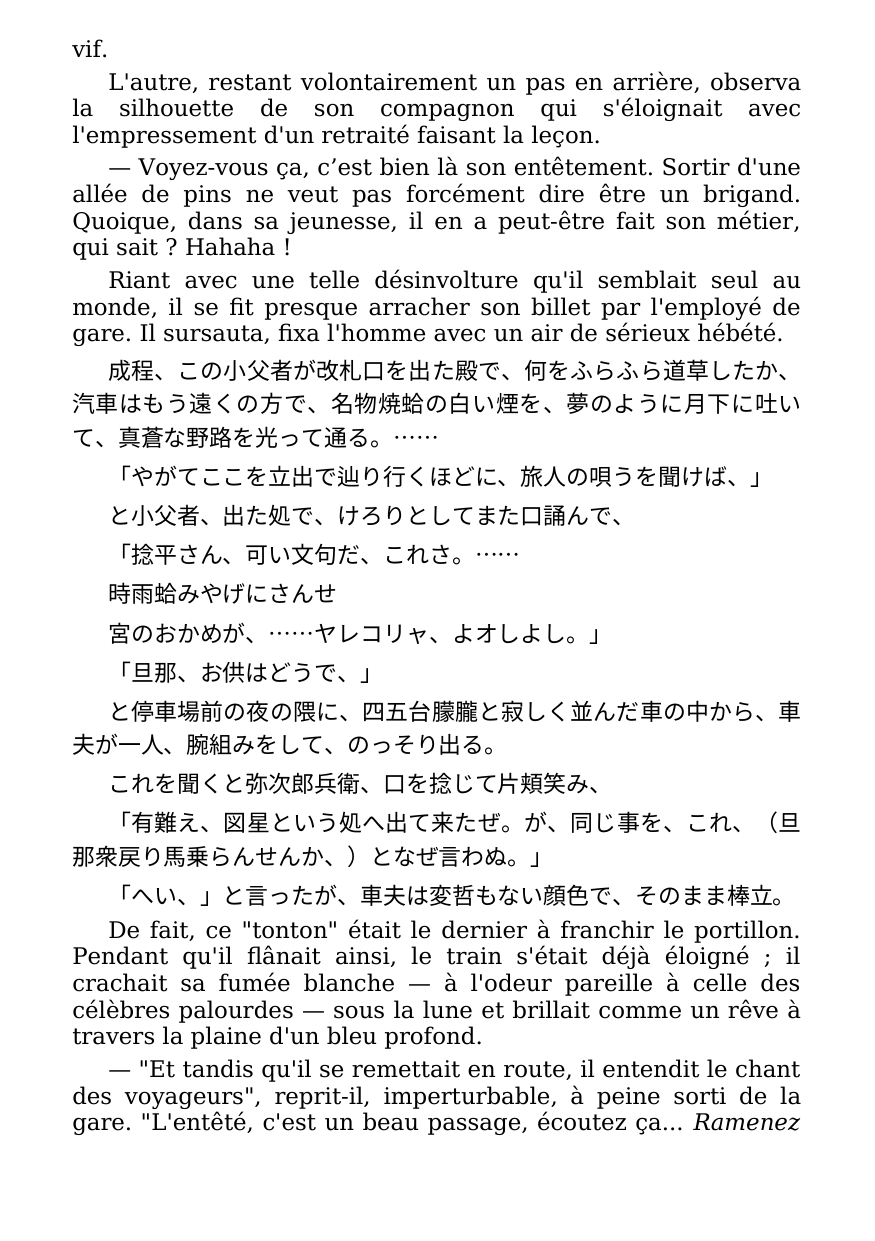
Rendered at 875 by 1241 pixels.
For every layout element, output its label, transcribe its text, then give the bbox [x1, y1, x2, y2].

text De fait, ce "tonton" était le dernier à franchir le portillon. Pendant qu'il flânait ainsi, le train s'était déjà éloigné ; il crachait sa fumée blanche — à l'odeur pareille à celle des célèbres palourdes — sous la lune et brillait comme un rêve à travers la plaine d'un bleu profond. [72, 917, 802, 1050]
text 「やがてここを立出で辿り行くほどに、旅人の唄うを聞けば、」 [72, 459, 802, 492]
text L'autre, restant volontairement un pas en arrière, observa la silhouette de son compagnon qui s'éloignait avec l'empressement d'un retraité faisant la leçon. [72, 69, 802, 149]
text Riant avec une telle désinvolture qu'il semblait seul au monde, il se fit presque arracher son billet par l'employé de gare. Il sursauta, fixa l'homme avec un air de sérieux hébété. [72, 267, 802, 347]
text — "Et tandis qu'il se remettait en route, il entendit le chant des voyageurs", reprit-il, imperturbable, à peine sorti de la gare. "L'entêté, c'est un beau passage, écoutez ça... Ramenez [72, 1056, 802, 1136]
text vif. [72, 36, 802, 63]
text 「へい、」と言ったが、車夫は変哲もない顔色で、そのまま棒立。 [72, 878, 802, 911]
text と小父者、出た処で、けろりとしてまた口誦んで、 [72, 498, 802, 531]
text 「有難え、図星という処へ出て来たぜ。が、同じ事を、これ、（旦那衆戻り馬乗らんせんか、）となぜ言わぬ。」 [72, 805, 802, 872]
text 「捻平さん、可い文句だ、これさ。…… [72, 537, 802, 570]
text 成程、この小父者が改札口を出た殿で、何をふらふら道草したか、汽車はもう遠くの方で、名物焼蛤の白い煙を、夢のように月下に吐いて、真蒼な野路を光って通る。…… [72, 353, 802, 453]
text 宮のおかめが、……ヤレコリャ、よオしよし。」 [72, 615, 802, 649]
text — Voyez-vous ça, c’est bien là son entêtement. Sortir d'une allée de pins ne veut pas forcément dire être un brigand. Quoique, dans sa jeunesse, il en a peut-être fait son métier, qui sait ? Hahaha ! [72, 154, 802, 261]
text と停車場前の夜の隈に、四五台朦朧と寂しく並んだ車の中から、車夫が一人、腕組みをして、のっそり出る。 [72, 694, 802, 760]
text これを聞くと弥次郎兵衛、口を捻じて片頬笑み、 [72, 766, 802, 799]
text 時雨蛤みやげにさんせ [72, 576, 802, 609]
text 「旦那、お供はどうで、」 [72, 654, 802, 688]
